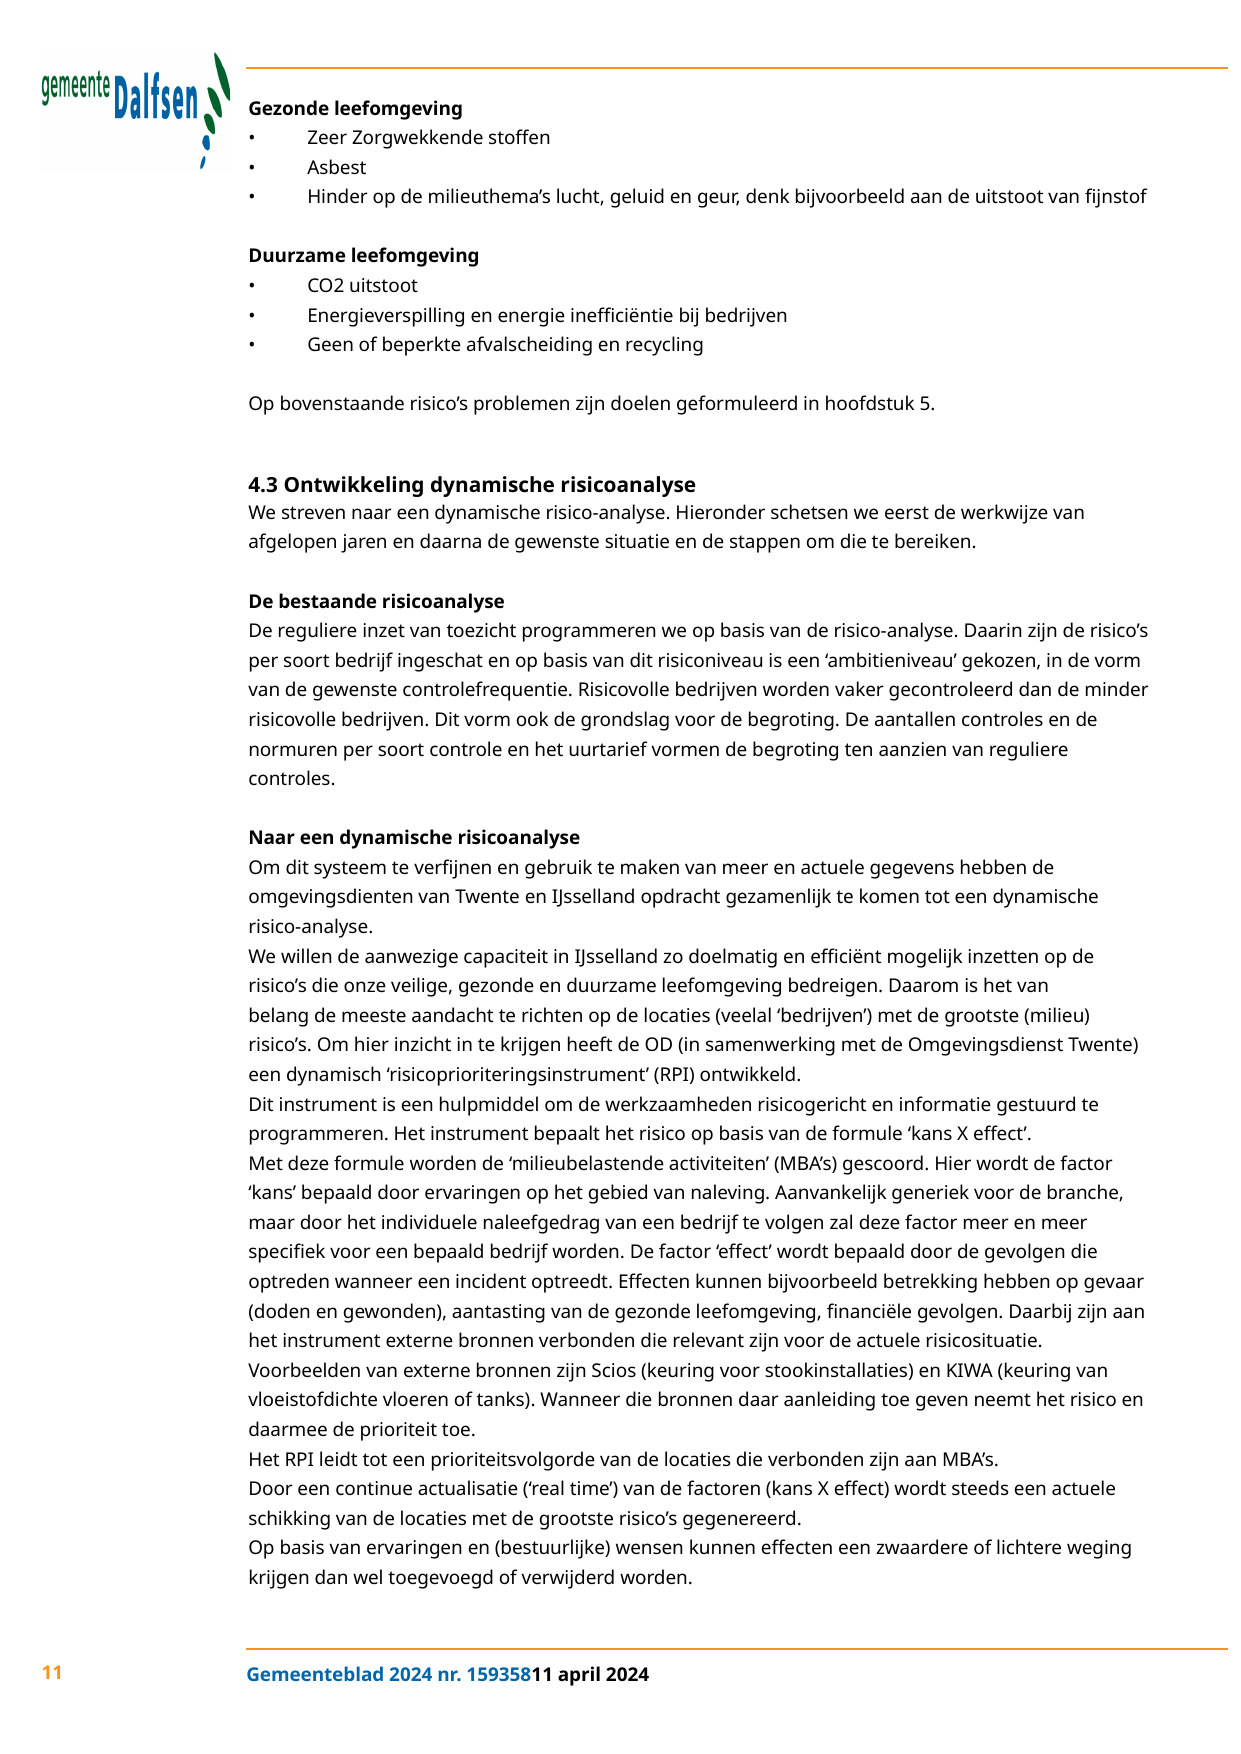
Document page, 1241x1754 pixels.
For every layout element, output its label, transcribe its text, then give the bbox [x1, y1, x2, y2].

list Hinder op de milieuthema’s lucht, geluid en geur, denk bijvoorbeeld aan de uitstoot van fijnstof [248, 183, 1152, 209]
text We streven naar een dynamische risico-analyse. Hieronder schetsen we eerst de werkwijze van afgelopen jaren en daarna de gewenste situatie en de stappen om die te bereiken. [248, 499, 1152, 554]
list Energieverspilling en energie inefficiëntie bij bedrijven [248, 302, 1152, 328]
list CO2 uitstoot [248, 272, 1152, 298]
list Zeer Zorgwekkende stoffen [248, 124, 1152, 150]
text belang de meeste aandacht te richten op de locaties (veelal ‘bedrijven’) met de grootste (milieu) risico’s. Om hier inzicht in te krijgen heeft de OD (in samenwerking met de Omgevingsdienst Twente) een dynamisch ‘risicoprioriteringsinstrument’ (RPI) ontwikkeld. [248, 1002, 1152, 1087]
picture [41, 47, 231, 172]
text Met deze formule worden de ‘milieubelastende activiteiten’ (MBA’s) gescoord. Hier wordt de factor ‘kans’ bepaald door ervaringen op het gebied van naleving. Aanvankelijk generiek voor de branche, maar door het individuele naleefgedrag van een bedrijf te volgen zal deze factor meer en meer specifiek voor een bepaald bedrijf worden. De factor ‘effect’ wordt bepaald door de gevolgen die optreden wanneer een incident optreedt. Effecten kunnen bijvoorbeeld betrekking hebben op gevaar (doden en gewonden), aantasting van de gezonde leefomgeving, financiële gevolgen. Daarbij zijn aan het instrument externe bronnen verbonden die relevant zijn voor de actuele risicosituatie. Voorbeelden van externe bronnen zijn Scios (keuring voor stookinstallaties) en KIWA (keuring van vloeistofdichte vloeren of tanks). Wanneer die bronnen daar aanleiding toe geven neemt het risico en daarmee de prioriteit toe. [248, 1150, 1152, 1442]
text Duurzame leefomgeving [248, 243, 1152, 268]
text Door een continue actualisatie (‘real time’) van de factoren (kans X effect) wordt steeds een actuele schikking van de locaties met de grootste risico’s gegenereerd. [248, 1475, 1152, 1531]
text De reguliere inzet van toezicht programmeren we op basis van de risico-analyse. Daarin zijn de risico’s per soort bedrijf ingeschat en op basis van dit risiconiveau is een ‘ambitieniveau’ gekozen, in de vorm van de gewenste controlefrequentie. Risicovolle bedrijven worden vaker gecontroleerd dan de minder risicovolle bedrijven. Dit vorm ook de grondslag voor de begroting. De aantallen controles en de normuren per soort controle en het uurtarief vormen de begroting ten aanzien van reguliere controles. [248, 617, 1152, 791]
text Op basis van ervaringen en (bestuurlijke) wensen kunnen effecten een zwaardere of lichtere weging krijgen dan wel toegevoegd of verwijderd worden. [248, 1534, 1152, 1590]
text Het RPI leidt tot een prioriteitsvolgorde van de locaties die verbonden zijn aan MBA’s. [248, 1446, 1152, 1471]
text Dit instrument is een hulpmiddel om de werkzaamheden risicogericht en informatie gestuurd te programmeren. Het instrument bepaalt het risico op basis van de formule ‘kans X effect’. [248, 1091, 1152, 1146]
text Gezonde leefomgeving [248, 95, 1152, 121]
text Om dit systeem te verfijnen en gebruik te maken van meer en actuele gegevens hebben de omgevingsdienten van Twente en IJsselland opdracht gezamenlijk te komen tot een dynamische risico-analyse. [248, 854, 1152, 939]
text Op bovenstaande risico’s problemen zijn doelen geformuleerd in hoofdstuk 5. [248, 391, 1152, 416]
text Naar een dynamische risicoanalyse [248, 824, 1152, 850]
text De bestaande risicoanalyse [248, 588, 1152, 613]
text We willen de aanwezige capaciteit in IJsselland zo doelmatig en efficiënt mogelijk inzetten op de risico’s die onze veilige, gezonde en duurzame leefomgeving bedreigen. Daarom is het van [248, 943, 1152, 998]
list Asbest [248, 154, 1152, 180]
text 4.3 Ontwikkeling dynamische risicoanalyse [248, 471, 1152, 499]
list Geen of beperkte afvalscheiding en recycling [248, 331, 1152, 357]
